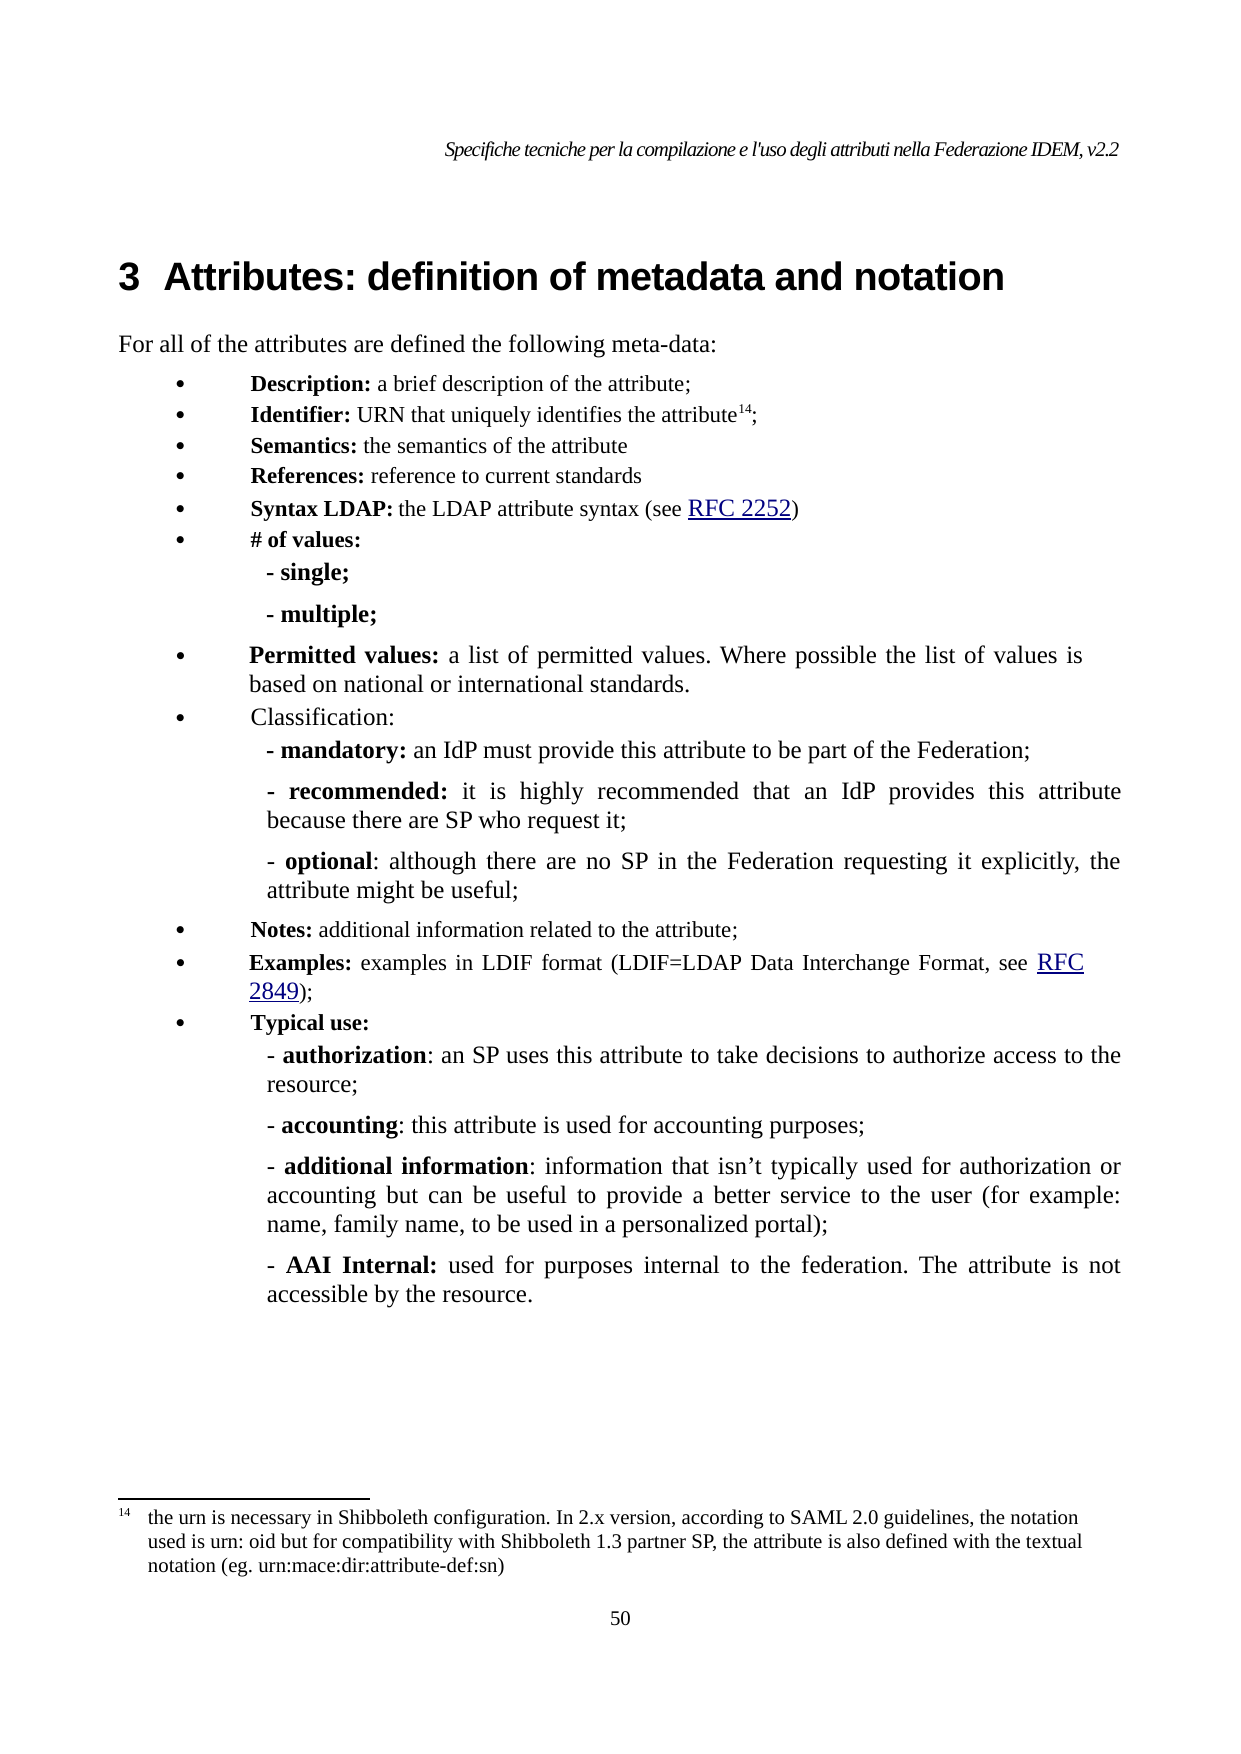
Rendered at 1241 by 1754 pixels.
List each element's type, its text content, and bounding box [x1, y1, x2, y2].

list - mandatory: an IdP must provide this attribute to be part of the Federation; [118, 735, 1122, 764]
list - recommended: it is highly recommended that an IdP provides this attribute because there are SP who request it; [119, 776, 1122, 834]
list - optional: although there are no SP in the Federation requesting it explicitly, the attribute might be useful; [119, 846, 1122, 904]
list Description: a brief description of the attribute; [177, 370, 1084, 396]
list - authorization: an SP uses this attribute to take decisions to authorize access to the resource; [119, 1040, 1122, 1097]
list References: reference to current standards [177, 462, 1084, 489]
text For all of the attributes are defined the following meta-data: [118, 329, 1122, 357]
list Notes: additional information related to the attribute; [177, 916, 1084, 943]
list Semantics: the semantics of the attribute [177, 432, 1084, 458]
list # of values: [177, 527, 1084, 553]
list Examples: examples in LDIF format (LDIF=LDAP Data Interchange Format, see RFC 2849); [177, 947, 1084, 1005]
list Permitted values: a list of permitted values. Where possible the list of values is based on national or international standards. [177, 640, 1084, 697]
list Classification: [177, 702, 1084, 731]
list Syntax LDAP: the LDAP attribute syntax (see RFC 2252) [177, 493, 1084, 522]
list - accounting: this attribute is used for accounting purposes; [119, 1110, 1122, 1139]
list - AAI Internal: used for purposes internal to the federation. The attribute is not accessible by the resource. [119, 1250, 1122, 1307]
subtitle Attributes: definition of metadata and notation [118, 253, 1122, 299]
list the urn is necessary in Shibboleth configuration. In 2.x version, according to SAML 2.0 guidelines, the notation used is urn: oid but for compatibility with Shibboleth 1.3 partner SP, the attribute is also defined with the textual notation (eg. urn:mace:dir:attribute-def:sn) [118, 1505, 1122, 1577]
list - additional information: information that isn’t typically used for authorization or accounting but can be useful to provide a better service to the user (for example: name, family name, to be used in a personalized portal); [119, 1151, 1122, 1237]
list - multiple; [118, 599, 1122, 627]
list - single; [118, 557, 1122, 586]
list Typical use: [177, 1009, 1084, 1036]
list Identifier: URN that uniquely identifies the attribute; [177, 401, 1084, 427]
